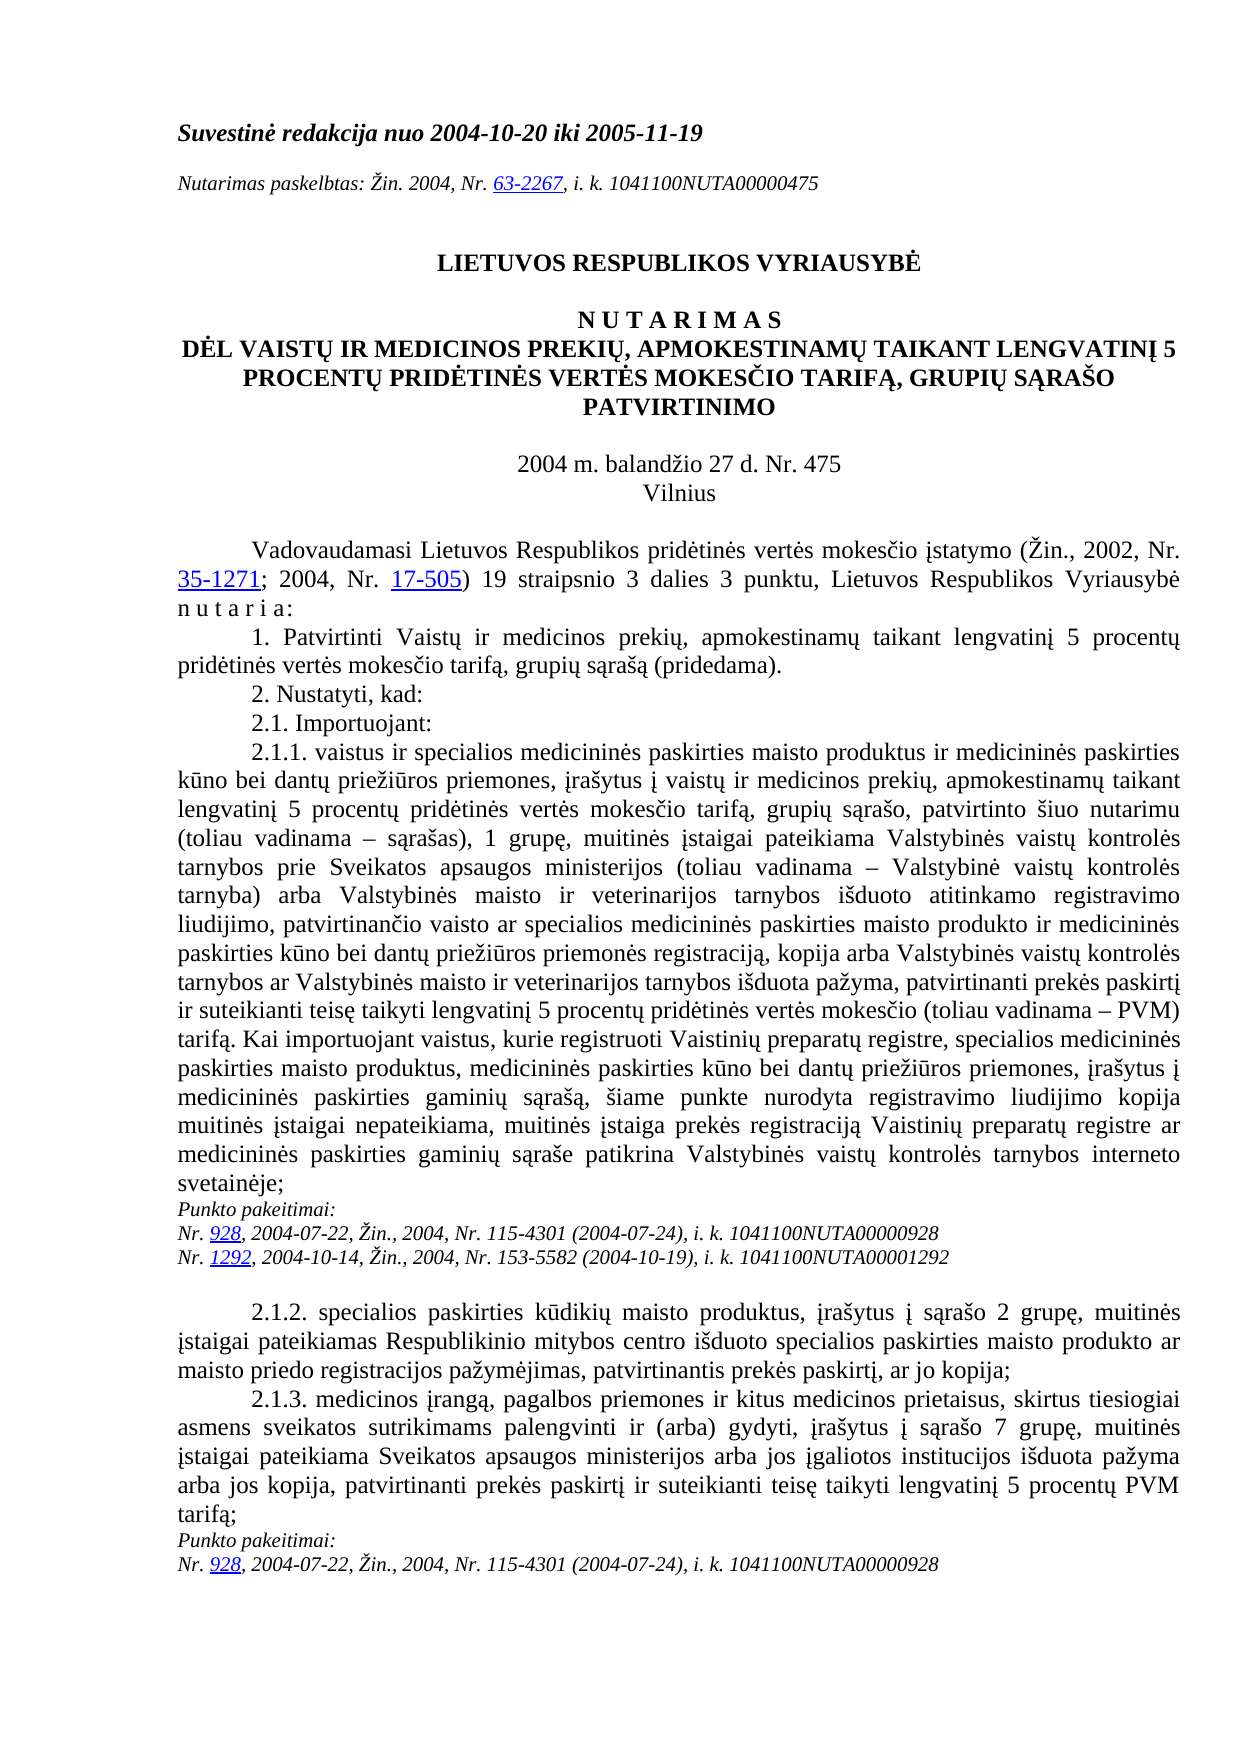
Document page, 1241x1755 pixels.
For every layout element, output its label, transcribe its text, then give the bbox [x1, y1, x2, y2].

text Vadovaudamasi Lietuvos Respublikos pridėtinės vertės mokesčio įstatymo (Žin., 2002, Nr. 35-1271; 2004, Nr. 17-505) 19 straipsnio 3 dalies 3 punktu, Lietuvos Respublikos Vyriausybė nutaria: [177, 535, 1181, 622]
text 2.1.2. specialios paskirties kūdikių maisto produktus, įrašytus į sąrašo 2 grupę, muitinės įstaigai pateikiamas Respublikinio mitybos centro išduoto specialios paskirties maisto produkto ar maisto priedo registracijos pažymėjimas, patvirtinantis prekės paskirtį, ar jo kopija; [177, 1297, 1181, 1384]
text N U T A R I M A S [177, 305, 1181, 334]
text Nr. 928, 2004-07-22, Žin., 2004, Nr. 115-4301 (2004-07-24), i. k. 1041100NUTA00000928 [177, 1221, 1181, 1245]
text 2004 m. balandžio 27 d. Nr. 475 [177, 449, 1181, 478]
text 1. Patvirtinti Vaistų ir medicinos prekių, apmokestinamų taikant lengvatinį 5 procentų pridėtinės vertės mokesčio tarifą, grupių sąrašą (pridedama). [177, 622, 1181, 679]
text 2.1.1. vaistus ir specialios medicininės paskirties maisto produktus ir medicininės paskirties kūno bei dantų priežiūros priemones, įrašytus į vaistų ir medicinos prekių, apmokestinamų taikant lengvatinį 5 procentų pridėtinės vertės mokesčio tarifą, grupių sąrašo, patvirtinto šiuo nutarimu (toliau vadinama – sąrašas), 1 grupę, muitinės įstaigai pateikiama Valstybinės vaistų kontrolės tarnybos prie Sveikatos apsaugos ministerijos (toliau vadinama – Valstybinė vaistų kontrolės tarnyba) arba Valstybinės maisto ir veterinarijos tarnybos išduoto atitinkamo registravimo liudijimo, patvirtinančio vaisto ar specialios medicininės paskirties maisto produkto ir medicininės paskirties kūno bei dantų priežiūros priemonės registraciją, kopija arba Valstybinės vaistų kontrolės tarnybos ar Valstybinės maisto ir veterinarijos tarnybos išduota pažyma, patvirtinanti prekės paskirtį ir suteikianti teisę taikyti lengvatinį 5 procentų pridėtinės vertės mokesčio (toliau vadinama – PVM) tarifą. Kai importuojant vaistus, kurie registruoti Vaistinių preparatų registre, specialios medicininės paskirties maisto produktus, medicininės paskirties kūno bei dantų priežiūros priemones, įrašytus į medicininės paskirties gaminių sąrašą, šiame punkte nurodyta registravimo liudijimo kopija muitinės įstaigai nepateikiama, muitinės įstaiga prekės registraciją Vaistinių preparatų registre ar medicininės paskirties gaminių sąraše patikrina Valstybinės vaistų kontrolės tarnybos interneto svetainėje; [177, 737, 1181, 1197]
text Nutarimas paskelbtas: Žin. 2004, Nr. 63-2267, i. k. 1041100NUTA00000475 [177, 171, 1181, 195]
text Punkto pakeitimai: [177, 1527, 1181, 1552]
text Suvestinė redakcija nuo 2004-10-20 iki 2005-11-19 [177, 118, 1181, 147]
text 2.1.3. medicinos įrangą, pagalbos priemones ir kitus medicinos prietaisus, skirtus tiesiogiai asmens sveikatos sutrikimams palengvinti ir (arba) gydyti, įrašytus į sąrašo 7 grupę, muitinės įstaigai pateikiama Sveikatos apsaugos ministerijos arba jos įgaliotos institucijos išduota pažyma arba jos kopija, patvirtinanti prekės paskirtį ir suteikianti teisę taikyti lengvatinį 5 procentų PVM tarifą; [177, 1384, 1181, 1527]
text 2. Nustatyti, kad: [177, 679, 1181, 708]
text DĖL VAISTŲ IR MEDICINOS PREKIŲ, APMOKESTINAMŲ TAIKANT LENGVATINĮ 5 PROCENTŲ PRIDĖTINĖS VERTĖS MOKESČIO TARIFĄ, GRUPIŲ SĄRAŠO PATVIRTINIMO [177, 334, 1181, 420]
text Vilnius [177, 478, 1181, 507]
text 2.1. Importuojant: [177, 708, 1181, 737]
text Nr. 1292, 2004-10-14, Žin., 2004, Nr. 153-5582 (2004-10-19), i. k. 1041100NUTA00001292 [177, 1245, 1181, 1269]
text Punkto pakeitimai: [177, 1197, 1181, 1221]
text Nr. 928, 2004-07-22, Žin., 2004, Nr. 115-4301 (2004-07-24), i. k. 1041100NUTA00000928 [177, 1552, 1181, 1576]
text LIETUVOS RESPUBLIKOS VYRIAUSYBĖ [177, 248, 1181, 277]
